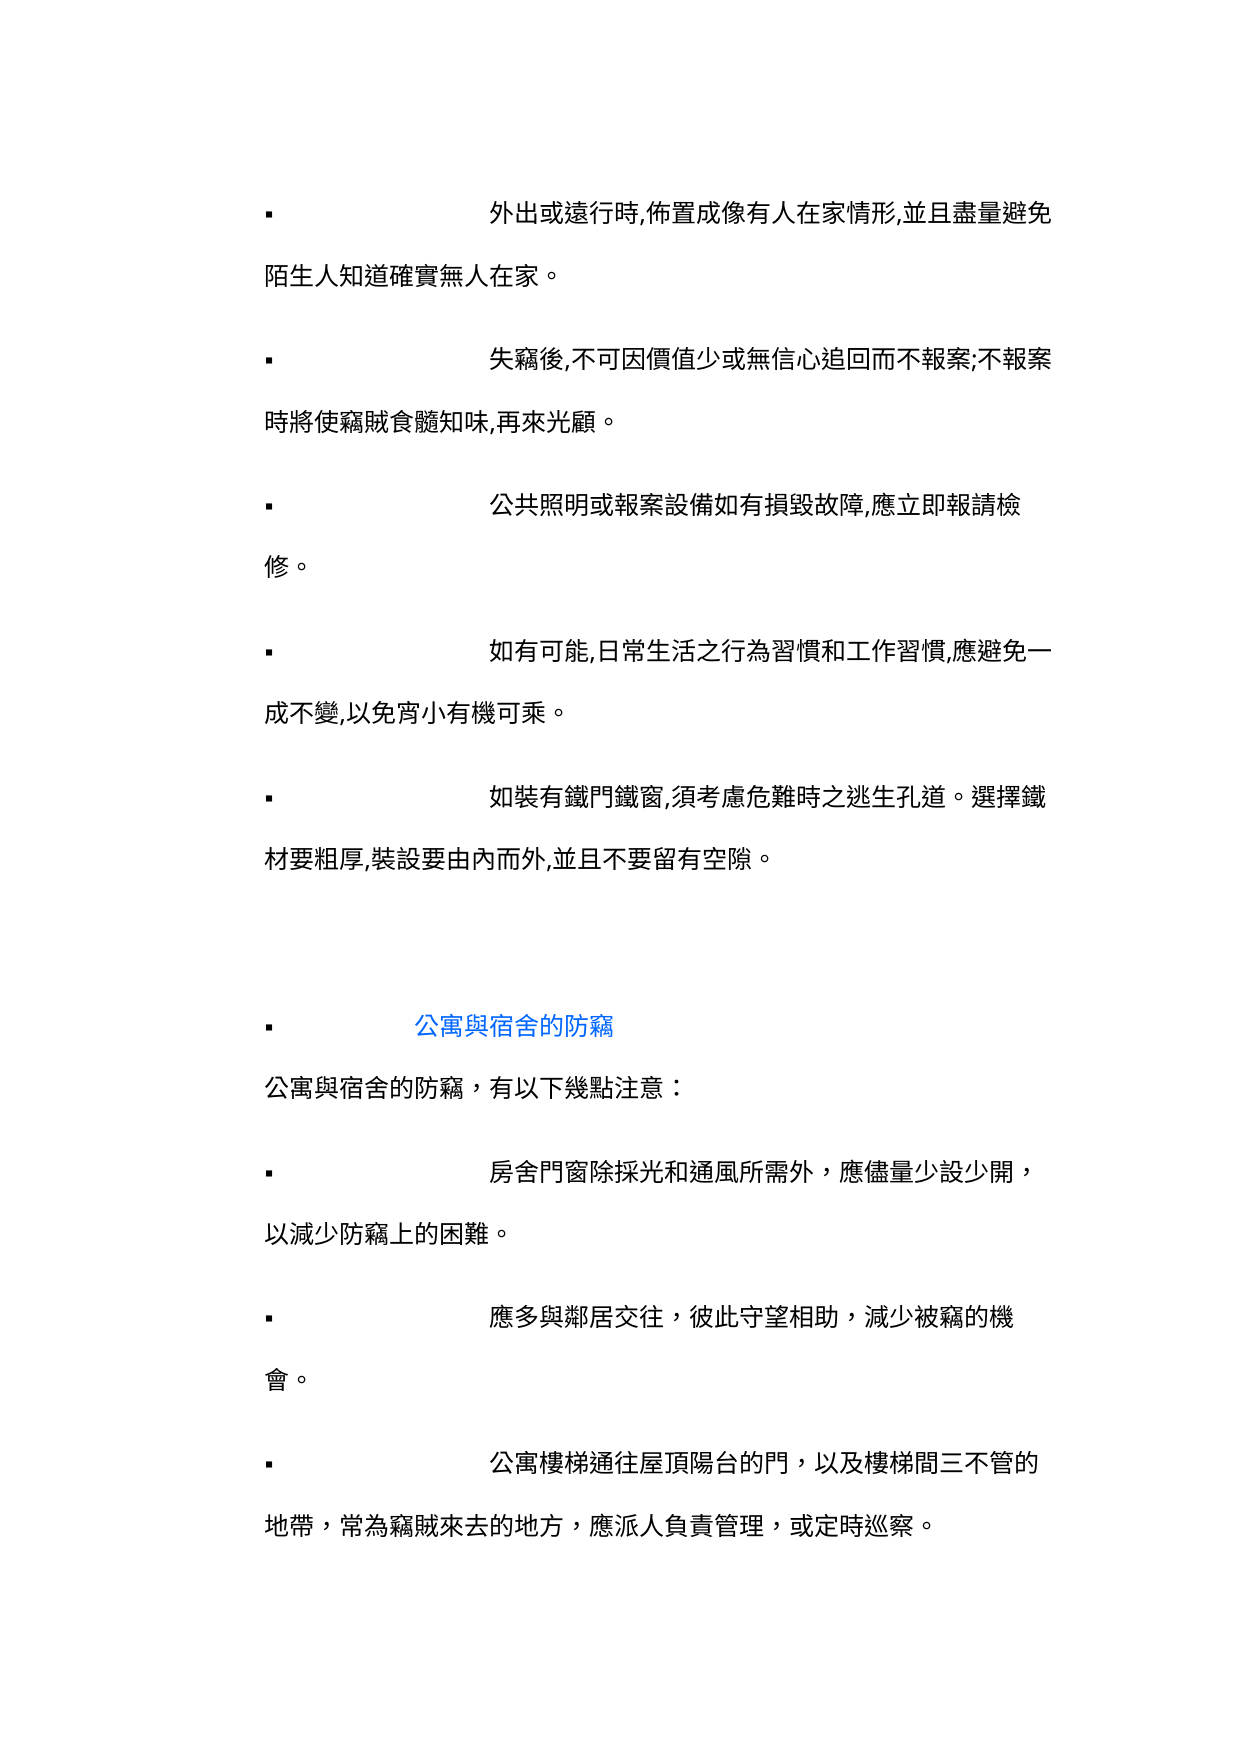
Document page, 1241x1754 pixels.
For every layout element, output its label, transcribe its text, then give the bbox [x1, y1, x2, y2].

table_header 在所有的犯罪類型中，竊盜犯罪一直是發生率較高的犯罪型態，由我國歷年的犯罪統計資料顯示，竊盜犯罪在所有刑案中所佔比率恆為各種犯罪之冠，以民國98年刑案統計為例，當年警方共登錄刑案386,075件，竊盜案件（含汽、機車竊盜）為155,151件，佔所有犯罪40％。就一般民眾對竊盜犯罪的感受而言，每個人都有可能成為竊盜犯罪的被害客體，而且隨時處於被害危險中，因此竊盜犯罪也一直是大家最切身關心的問題，對民眾治安感受的測量，也經常以竊盜犯罪的發生率為指標。 【竊盜案件之法律規定】 所謂竊盜案件，係指行為人意圖為自己或第三人不法之所有，而竊取他人之動產者。就我國法律對竊盜案件之規範，因行為時、地、手段或被害客體之不同而有下列各種規定： 刑法之規定 普通竊盜罪：意圖為自己或第三人不法之所有，而竊取他人之動產者，為竊盜罪，處五年以下有期徒刑、拘役或五百元以下罰金。(刑法第三百二十條第一項) 構成要件 法律效果： 犯本罪者，處五年以下有期徒刑、拘役或五百元以下罰金。 行為人若為直系血親、配偶或同財共居親屬之間得免除其刑；前項親屬或其他五親等內血親或三親等內姻親之間，因行為人與被害人間特殊之關係，刑法第三百二十四條另加以規範。 竊佔罪：意圖為自己或第三人不法之利益，而竊佔他人之不動產者，依前項之規定處斷。(刑法第三百二十條第二項) 構成要件 法律效果： 犯本罪者，處五年以下有期徒刑、拘役或五百元以下罰金。 行為人若為直系血親、配偶或同財共居親屬之間得免除其刑；前項親屬或其他五親等內血親或三親等內姻親之間，因行為人與被害人間特殊之關係，刑法第三百二十四條另加以規範。 加重竊盜罪(刑法第三百二十一條) 犯竊盜罪，而在實施方法、時、地或聚集人數之不同，具有下列特別要件之情形者，因其犯罪惡性較為重大而有加重其刑之規定。 加重要件 法律效果 犯本罪者，處六月以上，五年以下有期徒刑 親屬竊盜罪：(刑法第三二四條) 行為人犯本章之罪，但因與被害人間有親屬關係，親屬間因親情不願行為人受法律制裁，且親屬間因共居關係，對財物未設防，增加犯罪機會，較易發生竊取行為。 構成要件 法律效果： 其他法律之規定 電業法中有關電氣竊盜之規定 根據民國96年3月21日修正公布之「電業法」規定： 第105條：竊盜或損壞電桿、電線、變壓器或其他供電設備者，依刑法之規定從重處斷。 第106條：有左列行為之一者為竊電，處五年以下有期徒刑、拘役或五百元以下罰金： 一、未經電業供電，而在其供電線路上私接電線者。 二、繞越電度表或其他計電器，損壞或改動表外之線路者。 三、損壞或改變電度表、無效電力計、其他計電器之構造，或以其他方法使其失效不準者。 四、在電價較低之線路上，私接電價較高之電器者。 五、包燈用戶，在原定電燈盞數及瓦特數以外，私自增加盞數或瓦特數者。 六、電力用戶，在原申請馬力數、瓩數或仟伏安數以外，私自增加馬力數瓩數或仟伏安數者。 森林法中有關森林竊盜之規定： 森林法第50條 竊取森林主、副產物，收受、搬運、寄藏、收買贓物或為牙保者，依刑法規定處斷。 森林法第51條第1項 於他人森林或林地內，擅自墾殖或占用者，處六月以上五年以下有期徒刑，得併科新台幣六十萬元以下罰金。 森林法第52條 竊取森林主、副產物而有左列情形之一者，處六月以上五年以下有期徒刑，併科贓額二倍以上五倍以下罰金： 一、於保安林犯之者。 二、依機關之委託或其他契約，有保護森林義務之人犯之者。 三、於行使林產採取權時犯之者。 四、結夥二人以上或僱使他人犯之者。 五、以贓物為原料，製造木炭、松節油、其他物品或培植菇類者。 六、為搬運贓物，使用牲口、船舶、車輛，或有搬運造材之設備者。 七、掘採、毀壞、燒燬或隱蔽根株，以圖罪跡之湮滅者。 八、以贓物燃料，使用於礦物之採取，精製石灰、磚瓦或其他物品之製造者。 前項未遂犯罰之。 第一項第五款所製物品，以贓物論，沒收之。 【竊盜案件之原因分析】 犯罪人方面 許多的犯罪學研究指出，竊盜者經常是來自一個缺乏家庭的愛和溫暖的小孩——至少，對他而言，家庭是一個不快樂的場所。他們的家庭或破碎、或父母離散、或父母對他們過份的溺愛、寵愛，或管教態度過份的嚴厲鬆弛或拒絕。無論如何，資料顯示孩子早期所受家庭社會化的好壞顯將影響其未來的發展和行為。 雖然國內尚未有充分的資料為佐證，但國外的研究卻指出，成年時之「習慣性犯罪者」（Habitual Offender）幼時即常有從事許多偏差行為的傾向。其中Patterson的研究頗值注意。他在Oregon Social Learning Center的實證研究指出（1980），青少年早期偏差行為的特徵包括：在排泄上較無法自我控制，認為自己是不幸的一群，常被命運之風吹得到處跑而無法控制自己。且常負面地認為自己、家庭及朋友等均是社會的被害者。而偷竊者的早期症狀則更包括：甚少做家事，因為他們「訓練」父母親使父母親相信，他們不可能做家事。他們在成就測驗或智商測驗上的分數均較低。他們常逃學、逃家或被退學，這些孩子在同學群中常較不出眾，或被排擠拒絕。他們亦較缺乏社交的技巧和訓練。但最重要的，Patterson的研究指出，父母親的育兒技巧和對孩子的訓練常是決定孩子是否會偷竊的重要因素。因為Patterson發現，在許多有偷竊小孩的家庭中，父母親常認為，因為他們從未真正看到孩子偷竊，因此他們無法證明孩子「曾經偷竊」，也因此，他們不能懲罰孩子。而在許多狀況下，雖然他們看到孩子偷竊，孩子的「理由」（或故事）卻常被父母親所接受，因此常為孩子辯護，而認為他人對孩子有所挑剔。Patterson認為，這些孩子的父母親常與其孩子對偏差行為具有相同的價值觀和認知——認為偷竊並不是很嚴重的不法行為。從社會學習理論的觀點而言，這些孩子的父母親正是提供孩子偏差行為的榜樣——也就是說，雖然他們並未強化（增強）偷竊行為，但他們卻也不認為偷竊這種小事值得懲罰，因此，孩子的偏差及偷竊行為大可不受禁忌。如果，再配合上述因「社會解組」而造成成人的態度、價值觀和道德的軟化，而我們亦有愈來愈多的年輕父母親在孤立的家庭下運作、教導子女，社區鄰里對孩子父母的約束力均將減弱，大眾傳播媒體的影響，孩子缺乏了很好的行為榜樣，我們實難保證我們的下一代孩子將不會比我們更「偏差」，行為亦將更乖張。 Patterson亦發現有偷竊小孩的家庭具有下列特徵： 父母親常不知道孩子在做什麼。 父母親常無法長時間地監督孩子的行為。 在社會技術上（社交）不能成為孩子的榜樣。 不能清楚地說明家庭規範。 對孩子的違規行為不能予以合理、理智的懲罰。 對於守法行為未能即時予以強化。 對於家庭中的糾紛與衝突未能予以化解，而使其惡化。 家庭中充滿了冷漠、互不關心，成員均顯得較不友善。 偷竊者之父母親較之正常孩子的父母親較少懲罰孩子的不良行為。 顯然地，這些家庭均不能或不願意認真地投注（或投資）於孩子早期的教養，任令孩子從事輕度的偏差行為，而逐漸發展成較高和嚴重的偏差及偷竊行為。 赫胥（Hirschi, Travis,1983）因此而提出了一個以父母親及家庭為中心的犯罪預防模式。赫胥認為，若要教導孩子不從事暴力、偷竊及詐欺行為，父母親必須(1).關注孩子，(2).監督瞭解孩子的行為，(3).當偏差行為發生時，承認（recognize）它的存在，(4).矯正孩子的偏差或犯罪行為。在這個模式裡，顯然地父母親所最需要的是對孩子真誠的關心，投入和投資。因為關心孩子的父母親將會認真去監督、瞭解孩子的行為，也會對其不良行為加以糾正。 而在上述的模式中，任何一點的錯誤均可能導致孩子偏差行為的產生。例如，父母親可能對其孩子不夠關心；既使關心也可能沒有時間來監督瞭解孩子的行為；既使關心、瞭解孩子的行為，卻也可能沒有發覺或承認孩子有偏差行為；最後，即使前面各項均具備，父母親卻未具有有效矯正孩子的知識和方法。因此，原先可能沒有問題的孩子，最後卻逐漸產生了問題。生活在價值多元化、道德式微解組社會中的父母，怎能不認真投注精神和力量教導成長中的孩子？ 被害人原因方面 晚近以來，對犯罪原因的研究改採另一個方向，由被害者著手。基本上，犯罪學者體認到，犯罪的發生，〝情境〞（situational）因素扮演很重要的角色。因此，若吾人能改變導使犯罪發生的情境因素，犯罪或許可以有某種程度的降低，也因此才有〝藉環境設計以預防犯罪〞（Crime Prevetion Through Environmental Design, Jefferey, 1971）及〝防衛空間〞（Defesible Space, Newman, 1973）等重要著作及觀念的產生。其中尤以紐曼（Newman, Oscar）的〝防衛空間〞（Defensible Space：People and Design in the Violent City）一書最具影響力。紐曼認為，我們可以設計建築物使其對附近的空間有〝自然的監控力〞（natural surveillance），從而達到威嚇陌生人和潛在犯罪者的目的。 根據紐曼的研究，建築物必須要具備下列四者之一要素（或二者以上之綜合）方能有效地抑制犯罪之功能： 領域感（Territoriality）：認為如能將建築物所擁有的公設財產加以劃分或區分（zoning）與居民從而提高居民的財產權（proprietary）感覺，將能更有效的防制犯罪。 自然監控（Natural Sruveillance）的存在：建築物的設計如能讓其居民從窗戶中觀看公共區域的狀況，則犯罪較少發生。 建築物給人的形象（Image）：建築物本身如為他人附上不良的用語或標籤（Stigma）或名譽則犯罪容易發生。反之，建築物本身如有良好的名聲，則犯罪不易發生。 建築物的四週環境（Milieu）：建築物若能面對較為安全的區域（如政府機構，繁忙的街道等），則犯罪不易發生；反之，則犯罪易於發生。 紐曼的理論曾在美國造成風起雲湧的形勢，美國政府並曾據此而進行了好幾個實驗計劃（Illustration Project）。在此，我們不擬評估其結果或對其理論有更進一步的介紹。目的在使讀者明瞭，由犯罪被害者或情境因素著手預防犯罪是一條甚為可行的方向。藉對竊盜犯罪被害之研究可從（1）自然因素，（2）地理因素，（3）建築物、防竊設備等物理因素，（4）被害者生活習慣，（5）竊盜者之認知因素各方面進行探討。 【竊盜案件之手段分析】 自古以來，每一個國家都有竊盜問題。一般說來，小偷防不勝防，並且破案率不高，我們自有特加小心了。下面一些有關住宅小偷的常識，可供參考： 關於小偷知多少 小偷喜歡偷竊的對象 小偷侵入後的行動 小偷最感頭痛的防備 竊盜案件之手段 竊盜案件之犯罪手法可區分為七類，在各類型竊盜方式中以非毀越侵入竊盜(如順手牽羊、乘人不備、闖空間或伺機竊取等)所佔比例最高其次為車輛竊盜。 扒竊 跟蹤扒竊 擁擠時扒竊 上下車行竊 共犯掩護扒竊 故意碰撞扒竊 教唆扒竊 衣物扒竊 割物行竊 內竊 監守自盜 親屬竊盜 同屋行竊 傭役或侍者行竊 侵入竊盜 毀越侵入竊盜 非毀越侵入竊盜 大搬家 竊盜保險櫃 車輛竊盜 撬開(門啟)車門窗 以車拖(搬)車 偽稱試車 租車行竊(藉機配鎖) 修理工勾結 打破車窗玻璃 破壞車門把手 破壞或撬開車鎖 代客泊車 接通電路竊車 【竊盜案件之處理】 偵查人員受理竊盜案件後之處理 查訪要點 被害人 請被害人詳列失竊物品數量、價值、型式、廠牌、出廠、號碼、顏色及特徵等相關資料以便印製失物查尋通報單，並請被害人提供失竊物品有關資料。 請被害人提供可疑對象資料、有關雇用人員資料或經常在附近地區活動不良分子資料等情報線索。 證人 請證人提供或描述涉嫌對象資料及線索。 其他 前往當舖銀樓等銷贓場所查尋贓物。 紀錄被竊經過細節、俾建立犯罪模式檔案 通報各單位協查。 蒐證要點 蒐證處所 犯罪地點。 犯罪現場竊犯出口處。 竊犯逃離現場路線。 蒐證標的 竊犯遺留之跡證。 竊犯竊盜工具。 犯罪所得之物。 竊案被害人現場之處理與報案方式： 詳列失竊物品數量、價值、型式、廠牌、出廠、號碼、顏色及特徵等相關資料以便印製失物查尋通報單 平常應將重要電話號碼(如附近警察局、派出所、醫院等)寫在小紙片上，黏貼於電話機上。 如遭失竊，應保持現場完整(尤其竊賊觸摸過的地方)，立即以「一一０」向警察單位報案處理。 財物失竊雖是遺憾之事，但如果因而引起家人的失和或恐懼心理，將更加划不來。故處理竊案時，應保持冷靜，家人間不可互相指責、吵架、或高聲叫囂，以免引起小孩極大驚慌感。 發現家裡失竊時，除立即報案外，並在事後走告守望相助組織、鄰居街坊，以提高警覺，加強防護。 親戚朋友或鄰居中，如有人失竊，應多加安慰，不要過份傷心，因金錢財物之損失並不比生命身體來得重要。 面臨竊賊處理方法 面臨竊賊時注意事項： 大部分小偷目的在於金錢財物之取得,不會隨意傷人。因此應注意以下步驟: 如於家中或無人處遭遇小偷時，應保持鎮靜，勿慌張失措。 考量自己能力，如能對付竊賊，可打草驚蛇，製造聲響，警告竊賊，使其離去，再迅速報警處理。 如不能對付竊賊，,最好避免和他正面衝突。應記住:「金錢財物不比生命重要」，切忌以武器攻擊，可能反遭不幸。但要記住竊賊特徵，以及是否觸摸過任何物品，留下指紋。 如在公共場所或人群眾多處及營業場所發現竊賊時，可立即喊賊，並要求現場民眾共同擒賊，而且迅速報警處理。 平常在家中，可置一防衛性木棍或鐵棍等，,以備急需。 遠親不如近鄰，平常應與鄰居守望相助，急難時可互相協助。如能以電鈴或防竊系統，與左右鄰居或守望相助崗亭或保全公司等相連接，小偷來時可暗中通知他們協助報警擒賊，或共同處理。 【竊盜案件之預防措施】 住宅防竊 自古以來，每一個國家都有竊盜問題，尤其是住宅。一般說來，小偷防不勝防，並且破案率不高，為防止竊案之發生，下面一些有關住宅防竊的常識，可供參考： 住宅防竊注意事項 儘管有很好防竊設備,仍不能保證不會被竊,下面幾個原則若能遵守,應可減少失竊機會: 外出時或每夜睡前,一定要檢查門窗並上鎖。 貴重物品不可放置明顯處,應妥加收藏。同時,若有可能,應做上暗號,或將它的特徵、型式、編號記下,或拍照存證。 家中如有防竊設備,就應充分利用,並經常檢修。 加裝門窗防竊裝置,所費不多,但卻非常有用。 外出或遠行時,佈置成像有人在家情形,並且盡量避免陌生人知道確實無人在家。 失竊後,不可因價值少或無信心追回而不報案;不報案時將使竊賊食髓知味,再來光顧。 公共照明或報案設備如有損毀故障,應立即報請檢修。 如有可能,日常生活之行為習慣和工作習慣,應避免一成不變,以免宵小有機可乘。 如裝有鐵門鐵窗,須考慮危難時之逃生孔道。選擇鐵材要粗厚,裝設要由內而外,並且不要留有空隙。 公寓與宿舍的防竊 公寓與宿舍的防竊，有以下幾點注意： 房舍門窗除採光和通風所需外，應儘量少設少開，以減少防竊上的困難。 應多與鄰居交往，彼此守望相助，減少被竊的機會。 公寓樓梯通往屋頂陽台的門，以及樓梯間三不管的地帶，常為竊賊來去的地方，應派人負責管理，或定時巡察。 配打住宅門窗鑰匙時，最好親自前往。 住宅附近如有陌生人打轉，行跡詭異，或有不明來路的車輛停放，需提高警覺。 送貨服務、家庭修繕人員按鈴或敲門時，應確定來人身份，不可隨便放入，進入屋裡後，最好親自陪同檢修。 大門應裝置「眼孔」和「門鍵」，以便開門前可辨別來人。避免敞開大門，使外人有觀察屋裡陳設的機會。 家裡遇有外人按錯門鈴的現象時，須提高警覺，這可能就是竊賊投石問路，探查環境的方式。 電話常是竊賊打探的工具，故儘量少讓外人知道，接獲不明電話時，也不可透露家裡情形，以免竊賊所乘。 剛建立的新社區或住宅大廈，左右鄰居稀少，相識不多。除非必要，不必急著搬入，最好裝好防竊設施（裝設要由內而外），一切佈置妥當後，再行搬入。 房子改租他人時，應更換門鎖和防竊設備，並記下前房客家人的有關資料，租用他人房子時，上述措施也非常重要。 平時隨時攜帶的門鎖，不可亂丟，以免他人有意仿造，其後果將不堪設想。 購用家具、電器用品時，如經濟狀況許可，宜選購笨重體大、小偷不易搬動的為佳。 住家的外門應以實心木頭做成，空心的木材脆弱，易受竊賊破壞。 裝設大型信箱，固可容納較多郵件，但應儘量避免可從窗口伸手或伸物打開自動門鎖。 夏天使用冷氣機時，應提高警覺，儘量避免一家人共處一室，使小偷有機乘虛而入。 好鎖是值得購用的，因為它使小偷花更多時間和精神，心理上感覺沮喪，也即增加被抓的機會。 活動樓梯不可隨便放在屋外，如無法收藏在屋內，也一定要上鎖。 鄰近如有蓋房子，竊賊常利用以觀察你的屋內，而後行竊，因此門禁及窗簾均需緊閉，以免小偷可打探和行竊。 通風口要儘量做得小，並加裝鐵條，以免小偷由此爬入作案；樓上排水管的裝設，也要做得不讓小偷有攀爬的立足點。 不清楚身份的人通報「家人在外發生車禍」或其他不幸事件時，需提高警覺以防通報者是個騙子。 獨門、獨院住宅的防竊 僱用服務人員，須充分了解他們的背景。離職時，也儘可能更換門鎖。受僱幾天就藉故離職的，極可能是竊賊的同夥，不能不防備。 衣著華貴、高級住宅、名牌轎車都是竊賊的目標，因此，切忌過份炫耀而惹眼，引來盜難。 家中的防竊設備及裝置，應請防竊專家或信用可靠的保全公司加以鑑定和改進。 獨門大宅，面積廣大，不易照顧，養隻訓練過的狼犬，有益安全。 使用自動「電話答錄機」時，切忌在留言中說出自己何時回來，以免竊賊有充分下手的機會。 花園種植樹木花草，應加選擇，如無特殊目的，不宜選擇過於繁雜隱密的植物。造園設計亦應減少視線死角；喬木應避免種植牆邊，便利竊賊攀爬。 大門之內、主屋之外，入夜應打開照明設備。 姓名不要標示在信箱或門上，以免竊賊藉此查得電話，打探虛實。 屋裡無人，或人皆到後院時，一定要注意前門是否上鎖，以免歹徒乘機潛入。 平常外出時的防竊 全家出門時，避免全體在外乘車，讓人知道是全家外出。 平時全家外出而無人時，白天可打開收音機，晚間打開電燈。收音機與電燈若配合定時開關機器，時開時關，則效果更佳。 避免一家人共用一把鑰匙，或將鑰匙藏在門框上，花盆下，竊賊發現，後果將不堪設想。 窗簾用以防止竊賊窺視屋內情形，拉上窗簾，再配合電燈和收音機，效果加倍。 不可輕易透露外出的消息，不輕易地洩露給認識不深的人，也會釀成盜難。 車庫要關閉。洞開的車庫，而又沒有車輛，就是告訴小偷家裡沒人。 外出時，家人可互相配合調整，儘量不要常常沒人在家。 請鄰居、守望相助巡守員代為關照。 外出時將警報系統與鄰居或守望相助崗亭相連接。 長期外出時的防竊 舉家遠遊，切忌在門上張貼「主人外出……x日回來」等字樣的通告。 訂閱的報紙、雜誌、及訂購的牛奶，在遠行前，須通知停送，郵件包裡則請鄰居代收。 貴重物品應寄放銀行保險箱，或暫時化整為零散放在安全隱密的地方。 新婚夫妻住宅，切忌在門楣上貼「囍」字。剛結婚時，嫁奩豐富、家具嶄新，再加上蜜月旅行，等於是替小偷製造行竊的機會。 如果你參加的旅行團，由某團體代辦，並且旅行計劃和參加人姓名曾經在報上刊登過，你在旅行期間應加強戒備。 找個可信賴的鄰居，請他代為注意，或請親朋好友暫時住人看守房子，且須叮嚀對不明人士的詢問，不必告訴詳細的行程。 旅行前，將防竊鈴、警報糸統等設定妥當，並加以測試。 旅行期間，電話不可切斷，裝成為「講話中」的訊號可避免歹徒利用電話打探虛實。 窗簾拉上有助防竊，但悉數拉上則易顯示無人在家的跡象。選擇一兩個無法窺覦內部的窗簾，以示有人在家。 請鄰居剪修花卉，亦可製造有人在家的模樣。 返回家門第一件事，先檢查有無竊賊光顧，如發現異狀，不要入屋，立刻打「110」，報警處理。 工商場所防竊 有許多竊案，往往是因被害者的疏忽所造成。因此，如果能時常提高警覺，可以減少很多財物的損失。此外，任何竊盜行為都有一共同點：先觀察環境、地勢，然後下手。所以，凡發現行跡怪異的人，皆須提高警覺。僱用職員，應注意其品德。在商店門外，張貼「設有特別防盜系統」的標識，以示警告。下面提供一些有關工商場所防盜的常識。 百貨公司與超級市場的防竊注意事項 在假日人潮洶湧時，工作人員提高警覺。 於適當的地點，裝置閉路電視或反光鏡。 當顧客索取統一發票，店員必須離開專櫃時，應提防乘機行竊。 收銀處應設防盜警鈴，按鈕要裝在適當位置。 僱用員工，注意品性，避免監守自盜。 在公司內張貼警示標語，或明示獎勵檢舉，以遏阻客人順手牽羊。 注意藉機與店員磨嘴皮，企圖趁機下手者。 加強從業人員的服務態度，避免引起報復性的竊盜行為。 注意停電時的防盜措施。 注意孩童的出入，他們可能被利用行竊。 注意突發事件，如有人大聲爭吵，謹防聲東擊西。 請顧客將手提袋放在寄物架上，再進入超級市場。 易於夾帶的貴重物品，儘可能以專櫃擺售。 由便衣人員佯裝顧客，巡視於內。 打烊前，徹底檢查每一個角落，尤其是廁所、貯藏室，勿讓宵小藏身，入夜行竊。 打烊時，注意門窗是否安全上鎖。 打烊後，應有人值夜留守。 珠寶店的防竊注意事項 珠寶店與藝品店，是竊賊最樂於光顧的地方，夜間應由機警的人留守。 設置厚重的鐵門及防盜系統，並注意檢修。 最好向信譽良好，制度健全的保全公司投保。 店內職員應熟知與警察聯繫的方法。 若遇有三、五人一組入內選購珠寶，應防調包，以及被聲東擊西，趁機行竊。 店內鑰匙，最好由老闆自行保管。 對於突發的事件，須有應變的措施與能力。 應防止宵小於打烊關門前，躲藏於店內。 珠寶店打烊「關門後」，才將貴重物品藏在保險櫃或其他隱密處所。 應熟知貴重物品的特徵，萬一失竊，有助於查贓。 每天打烊後，拿珠寶回家時，千萬要注意路上的安全。 旅館業的防竊注意事項 旅客的貴重物品，應點交服務台保管。 房間內張貼警示標語，提醒旅客小心防竊。 房間內應有良好的防竊裝置，例如雙重鎖。 業者應注意職員的操守。 旅客眾多時，應防備有人乘機行竊，並提醒旅客注意自己所攜帶的行李。 旅館的照明設備應充足，以免宵小藏匿。 櫃台應時時刻刻有人值班，勿輕易離開。 注意訪客的身份及行動。 告知旅客，要注意無故闖入自己房間，或藉口走錯房間的人。 旅客遺失房間鑰匙，最好馬上換裝。 旅客暫時離開房間時，應在其房間門口掛上「請勿打擾」的牌子。 鑰匙應放在櫃台的隱秘處，以免夜晚服務生離開時，被小偷拿到。 一般商店的防竊注意事項 櫃台宜設置在適當的地方，可以清楚地觀察顧客的行動。 顧客眾多時，謹防混水摸魚。 張貼警告標語，如「偷竊依法嚴辦」。 商品要加入註記，以免引起糾紛。 物品賣出，應加以包裝。 商品密集區，最好成立「夜巡小組」，守望相助，以防竊賊夜間行動。 商店內的金庫，切忌貼牆而立，因為竊賊可由背面挖空，席捲財物。 設置防盜系統。 當聽到汽車引擎聲、喇叭聲或其他噪音連續不斷，應提高警覺，避免竊賊利用噪音掩護偷竊。 打烊時，應關門點數鈔票，以免引起他人不良企圖。 打烊後，若不留人守夜，應留一盞燈，表示有人在。 營業時間外，所有貴重物品切勿放在展示櫥窗。 工廠防竊注意事項 嚴格檢查進出人員與車輛。 休業時間，應有輪值人員留守，並注意巡視。 工廠應有詳細周全的防竊計劃，並實施操作演習。 警衛安全人員，應加以防竊的專業訓練。 倉庫應設精密的防竊系統。 工廠周圍，應有良好的照明設備。 可以飼養警犬，幫助看守。 與派出所或守望相助崗亭密切聯繫。 車輛防竊 車主切勿因小失大，成為下一個車輛竊盜被害者。汽車失竊年有增加，防竊並無特別良方，在於個人謹慎小心，不嫌麻煩，「隨時將車子加鎖」。如果在防竊上能善加利用守望相助組織，雇人或分派巡視，將可減少損失至最低。 汽車防竊 目前汽車以愛快羅密歐（A1fa Romeo）竊率為最高，其次為國產裕隆車和西德BMW。而喜美（CIVIC）車則失竊率較低。根據調查，鎖住方向盤，離合器及剎車等的枴杖鎖最令竊賊討厭。如有可能，車主最好能裝上「兩付」。 根據調查，如無車庫，最好能加裝防竊設備（如遙控防竊或警報器之類），這對竊賊具有嚇阻作用。而行竊設備應裝在不易被發覺的地方。線路應通過車身的夾層部不易被發覺，同時也可防被竊賊割斷。 汽車門的卡筍，宜使用圓形或光滑者，竊賊將不易由門外以細小鋼絲勾開車門。 最好於車內隱密處，另行裝設電源暗鎖，防止他人將車開走。 如停車較久，應將車內白金、火星塞及高壓線等取下，以增加竊賊偷竊的困擾。 路邊停車儘量找收費站停靠，有人看守，安全又放心，切勿亂置。 夜晚車輛失竊率高，停車最好選在光源明亮顯眼處，避免停在陰暗巷道處。 修車或保養車子應找信用可靠的修車廠，以免修車廠技工複製鑰匙而偷走車子。 租車與人或他人借車，應注意其人品性，以免鑰匙被複製而偷走車子。 如有可能，最好換新零件。根據調查，車子遭竊，零件易於銷贓乃為主因。如能換新零件，則無處銷贓，竊盜自能減少，利人利己，何樂不為。 切勿貪小便宜，購買來路不明的汽車，既犯法（贓物罪），又缺德，且後患無窮。 貴重及可以攜帶之物品，應隨身帶走，不可留置車內。如非不得已，亦應置於車後行李箱，並緊緊上鎖。 名牌轎車之精美標誌，離車時應順手取下帶走，以防被竊。引擎蓋亦應鎖緊，避免內部零件被竊。 機車防竊 機車以偉士牌150CC失竊率較高。其次為三陽野狼與石橋機車。最好的防竊辦法即自己費神停在家中，勿放置騎樓或門外。因竊賊常以小發財車，將機車整輛搬走。 機車如停於門外或騎樓，最好多重加鎖（即前、後輪和把手均上鎖）。鎖頭複雜且為合金製成的鎖較佳，忌便用鏈鎖。因鏈間結合力較差，以大剪刀即能破壞其中環節。 機車停放好後，應左顧右盼，注意附近有無人窺覦。 不要因為停放短暫時間，而忽視停靠地點及未上鎖。最好能內鎖油門，短切電路，防止竊賊開走。 上班或出門在外，應多多利用汽機車保管場，將車寄存保管。花費小錢，卻有人代為保管車輛，可減少被竊的心理負擔。 腳踏車防竊 小孩捷安特越野車和山葉變速車易失竊，應加易於辨認的標誌或記號。且因體積不大，不用時最好能置於家中，以防止被偷走。 如騎車到郊外遊行。上班、外出購物或訪友，應將車子寄存或置於身旁及視線可及的地方，或鎖在樹幹或固定物上。 如無固定可鎖時，可用鎖鏈將數輛車子首尾交錯，並排鎖在一起，以策安全。 腳踏車前後輪或車身上如果漆上顏色，小偷就是想偷也會感到麻煩。 如果花點錢買把枴杖鎖去鎖腳踏車，小偷可能不會以這輛車子作為偷竊的對象。 [188, 158, 1062, 1557]
